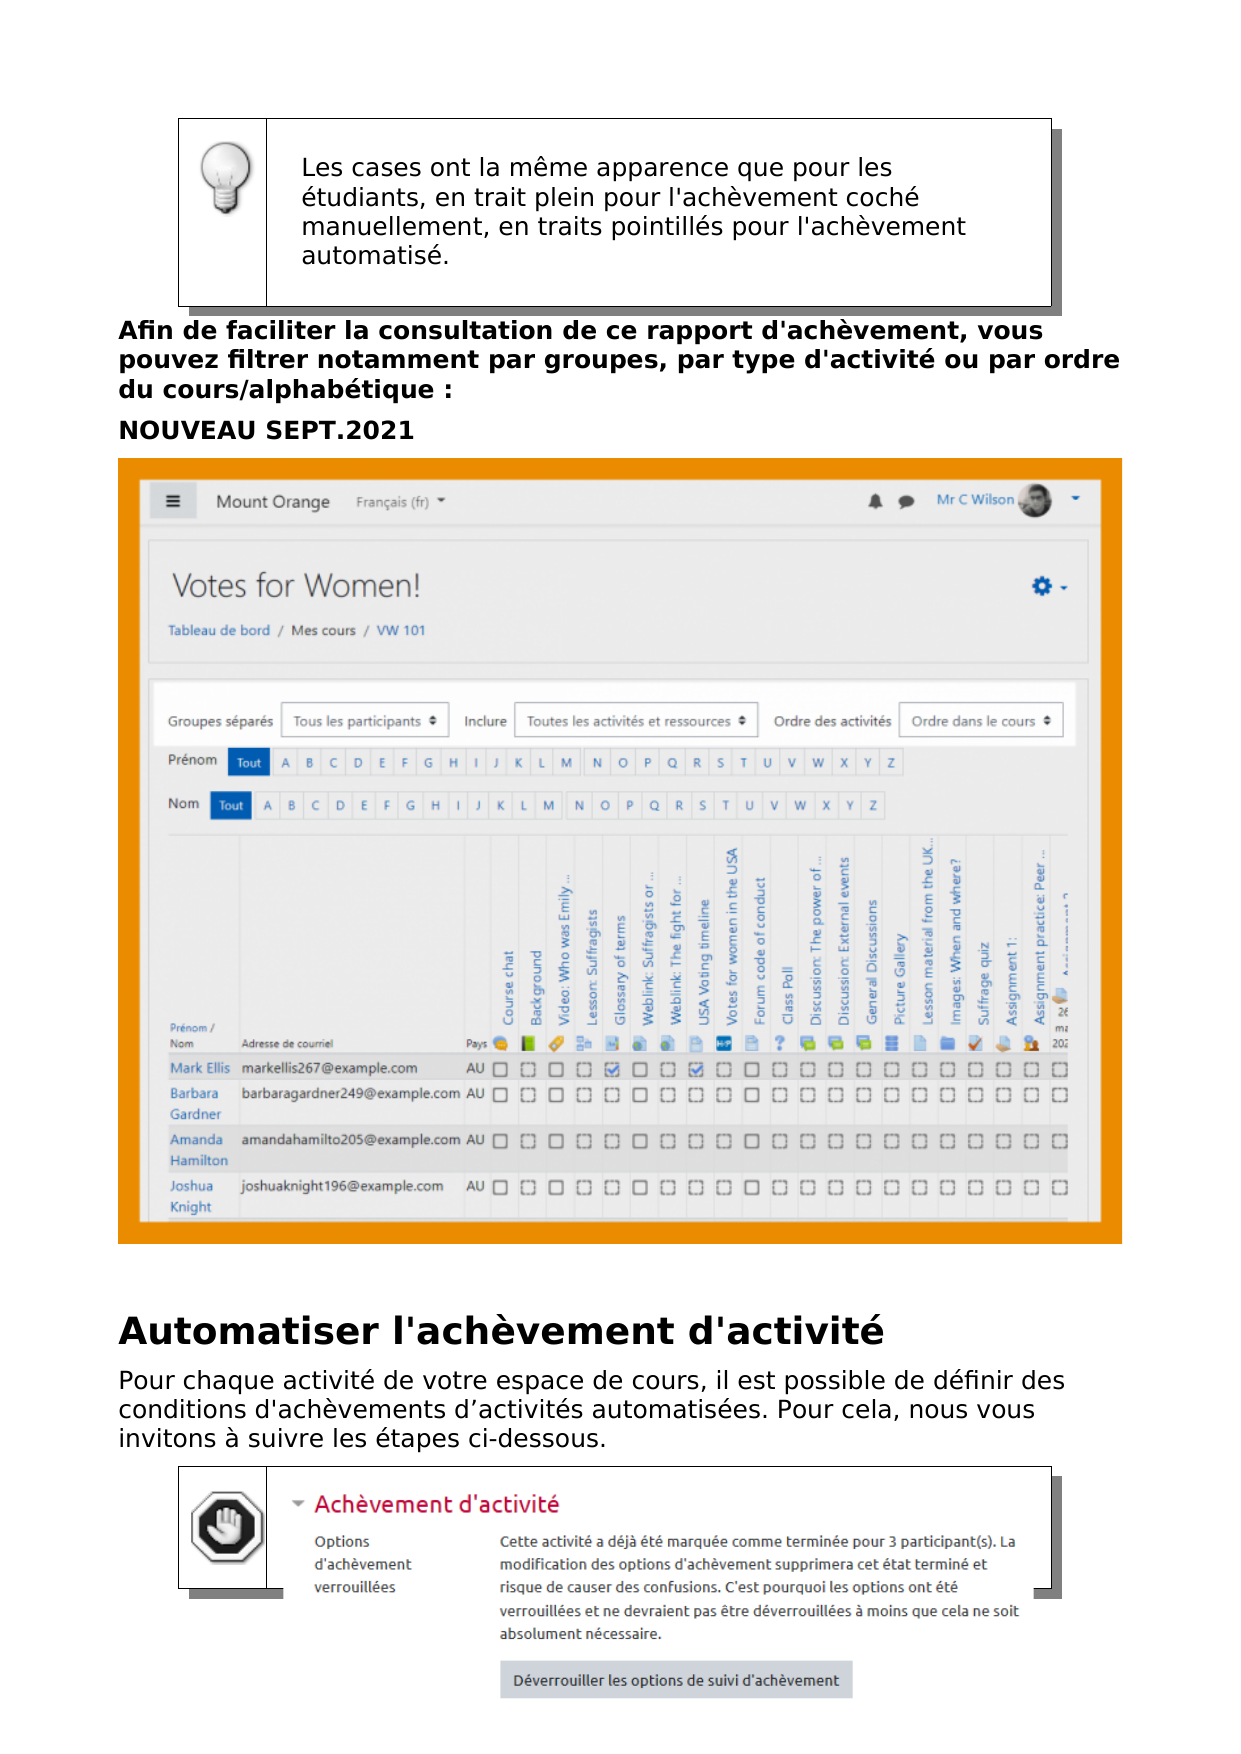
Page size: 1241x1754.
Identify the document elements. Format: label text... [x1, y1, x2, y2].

table_header Les cases ont la même apparence que pour les étudiants, en trait plein pour l'achèvement coché manuellement, en traits pointillés pour l'achèvement automatisé. [267, 119, 1051, 306]
subtitle Automatiser l'achèvement d'activité [118, 1310, 1122, 1353]
text Pour chaque activité de votre espace de cours, il est possible de définir des conditions d'achèvements d’activités automatisées. Pour cela, nous vous invitons à suivre les étapes ci-dessous. [118, 1366, 1122, 1453]
table_header [267, 1467, 1051, 1588]
picture [190, 1489, 266, 1565]
picture [190, 141, 266, 217]
picture [283, 1483, 1034, 1712]
table_header [179, 119, 266, 306]
text Afin de faciliter la consultation de ce rapport d'achèvement, vous pouvez filtrer notamment par groupes, par type d'activité ou par ordre du cours/alphabétique : [118, 316, 1122, 404]
picture [118, 458, 1123, 1244]
text NOUVEAU SEPT.2021 [118, 416, 1122, 446]
table_header [179, 1467, 266, 1588]
